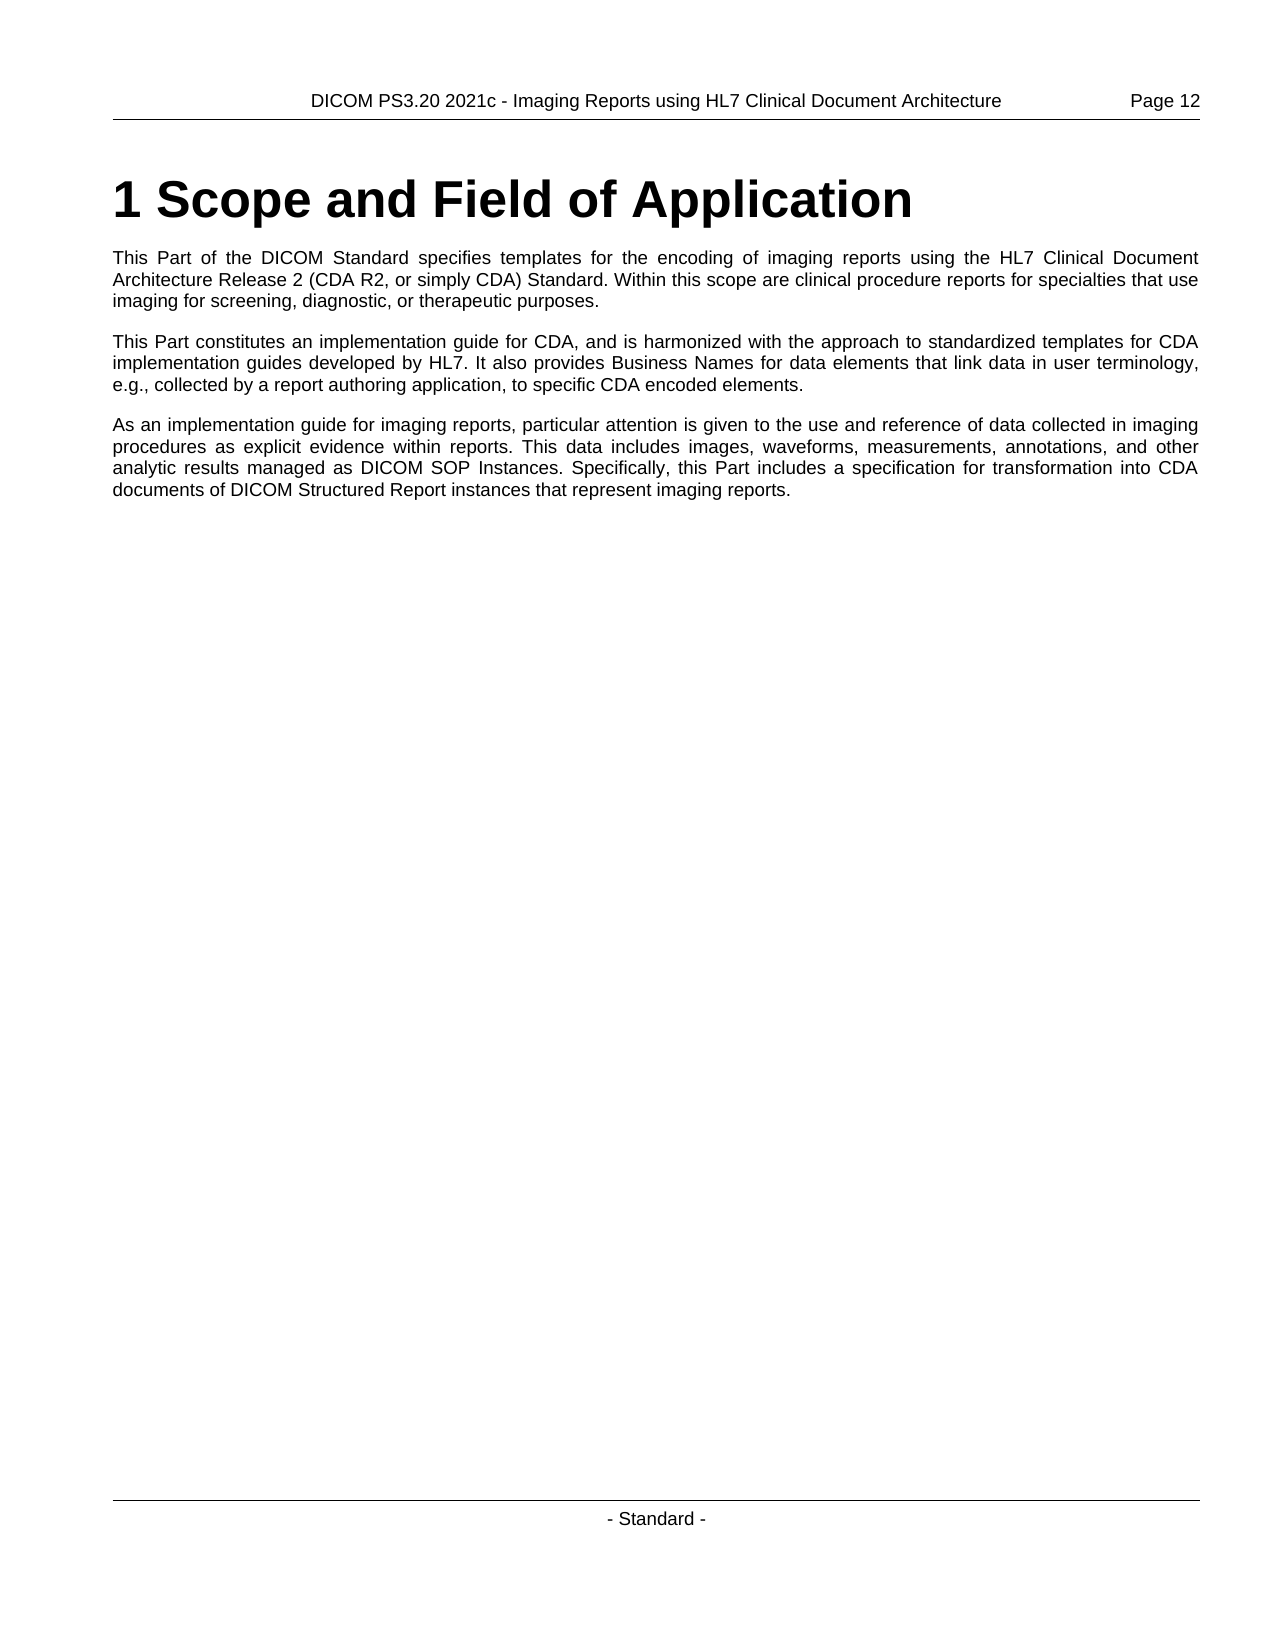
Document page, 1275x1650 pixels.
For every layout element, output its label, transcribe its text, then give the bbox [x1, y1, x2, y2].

text 1 Scope and Field of Application [112, 169, 1200, 228]
text As an implementation guide for imaging reports, particular attention is given to the use and reference of data collected in imaging procedures as explicit evidence within reports. This data includes images, waveforms, measurements, annotations, and other analytic results managed as DICOM SOP Instances. Specifically, this Part includes a specification for transformation into CDA documents of DICOM Structured Report instances that represent imaging reports. [112, 414, 1200, 500]
text This Part constitutes an implementation guide for CDA, and is harmonized with the approach to standardized templates for CDA implementation guides developed by HL7. It also provides Business Names for data elements that link data in user terminology, e.g., collected by a report authoring application, to specific CDA encoded elements. [112, 331, 1200, 395]
text This Part of the DICOM Standard specifies templates for the encoding of imaging reports using the HL7 Clinical Document Architecture Release 2 (CDA R2, or simply CDA) Standard. Within this scope are clinical procedure reports for specialties that use imaging for screening, diagnostic, or therapeutic purposes. [112, 247, 1200, 312]
